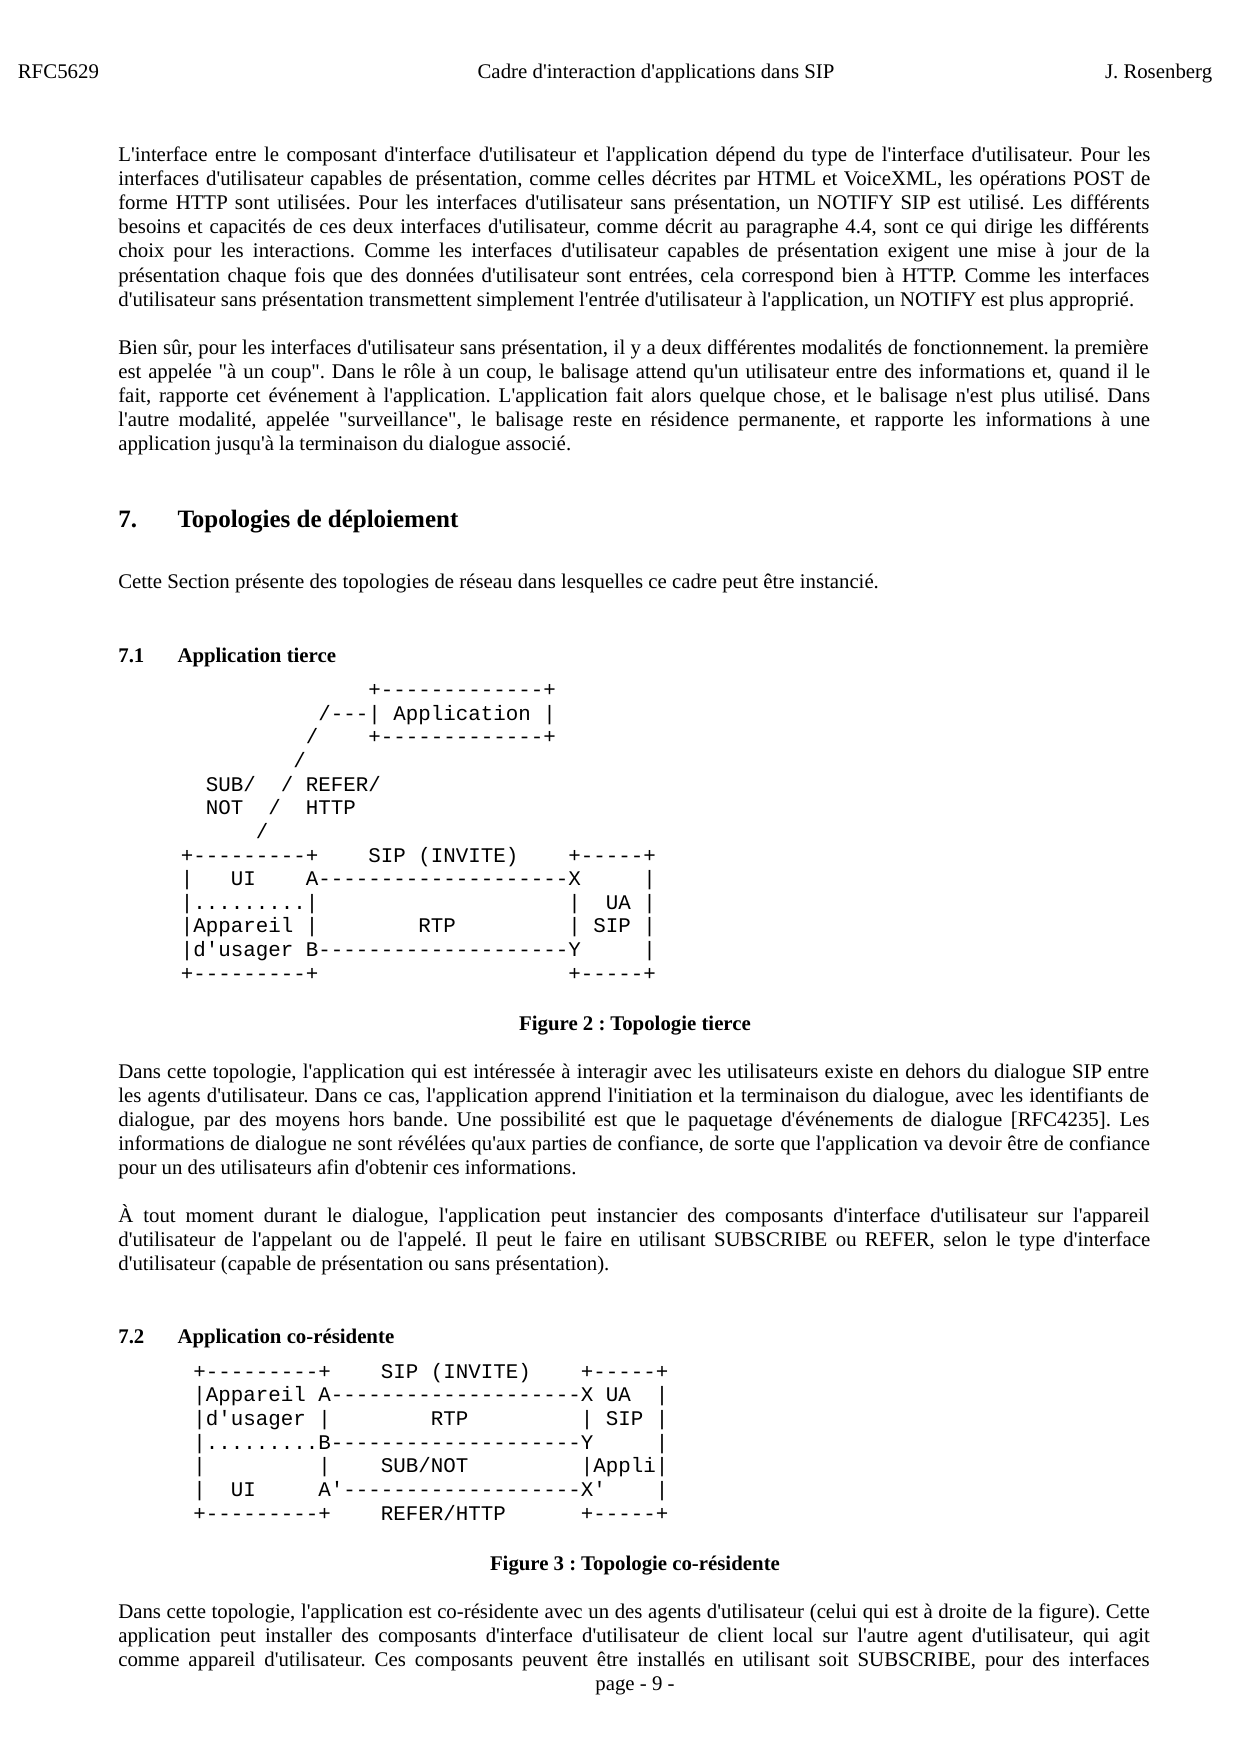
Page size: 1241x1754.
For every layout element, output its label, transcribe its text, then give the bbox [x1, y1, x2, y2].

text |.........| | UA | [118, 892, 1152, 916]
text +---------+ REFER/HTTP +-----+ [118, 1503, 1152, 1526]
text / [118, 750, 1152, 774]
text Dans cette topologie, l'application est co-résidente avec un des agents d'utilisateur (celui qui est à droite de la figure). Cette application peut installer des composants d'interface d'utilisateur de client local sur l'autre agent d'utilisateur, qui agit comme appareil d'utilisateur. Ces composants peuvent être installés en utilisant soit SUBSCRIBE, pour des interfaces [118, 1598, 1152, 1671]
subtitle 7. Topologies de déploiement [118, 504, 1152, 533]
text / [118, 821, 1152, 844]
text SUB/ / REFER/ [118, 774, 1152, 797]
text +-------------+ [118, 679, 1152, 703]
text | UI A'-------------------X' | [118, 1479, 1152, 1503]
text | UI A--------------------X | [118, 868, 1152, 892]
text |Appareil | RTP | SIP | [118, 916, 1152, 939]
text L'interface entre le composant d'interface d'utilisateur et l'application dépend du type de l'interface d'utilisateur. Pour les interfaces d'utilisateur capables de présentation, comme celles décrites par HTML et VoiceXML, les opérations POST de forme HTTP sont utilisées. Pour les interfaces d'utilisateur sans présentation, un NOTIFY SIP est utilisé. Les différents besoins et capacités de ces deux interfaces d'utilisateur, comme décrit au paragraphe 4.4, sont ce qui dirige les différents choix pour les interactions. Comme les interfaces d'utilisateur capables de présentation exigent une mise à jour de la présentation chaque fois que des données d'utilisateur sont entrées, cela correspond bien à HTTP. Comme les interfaces d'utilisateur sans présentation transmettent simplement l'entrée d'utilisateur à l'application, un NOTIFY est plus approprié. [118, 142, 1152, 311]
text /---| Application | [118, 703, 1152, 726]
text |Appareil A--------------------X UA | [118, 1384, 1152, 1408]
text |d'usager B--------------------Y | [118, 939, 1152, 963]
text |.........B--------------------Y | [118, 1432, 1152, 1455]
subtitle 7.1 Application tierce [118, 642, 1152, 667]
text +---------+ SIP (INVITE) +-----+ [118, 1361, 1152, 1384]
text Cette Section présente des topologies de réseau dans lesquelles ce cadre peut être instancié. [118, 569, 1152, 593]
subtitle 7.2 Application co-résidente [118, 1324, 1152, 1348]
text +---------+ SIP (INVITE) +-----+ [118, 844, 1152, 868]
text À tout moment durant le dialogue, l'application peut instancier des composants d'interface d'utilisateur sur l'appareil d'utilisateur de l'appelant ou de l'appelé. Il peut le faire en utilisant SUBSCRIBE ou REFER, selon le type d'interface d'utilisateur (capable de présentation ou sans présentation). [118, 1203, 1152, 1275]
text Bien sûr, pour les interfaces d'utilisateur sans présentation, il y a deux différentes modalités de fonctionnement. la première est appelée "à un coup". Dans le rôle à un coup, le balisage attend qu'un utilisateur entre des informations et, quand il le fait, rapporte cet événement à l'application. L'application fait alors quelque chose, et le balisage n'est plus utilisé. Dans l'autre modalité, appelée "surveillance", le balisage reste en résidence permanente, et rapporte les informations à une application jusqu'à la terminaison du dialogue associé. [118, 335, 1152, 455]
text / +-------------+ [118, 726, 1152, 750]
text Dans cette topologie, l'application qui est intéressée à interagir avec les utilisateurs existe en dehors du dialogue SIP entre les agents d'utilisateur. Dans ce cas, l'application apprend l'initiation et la terminaison du dialogue, avec les identifiants de dialogue, par des moyens hors bande. Une possibilité est que le paquetage d'événements de dialogue [RFC4235]. Les informations de dialogue ne sont révélées qu'aux parties de confiance, de sorte que l'application va devoir être de confiance pour un des utilisateurs afin d'obtenir ces informations. [118, 1059, 1152, 1179]
text +---------+ +-----+ [118, 963, 1152, 986]
subtitle Figure 2 : Topologie tierce [118, 1011, 1152, 1034]
subtitle Figure 3 : Topologie co-résidente [118, 1550, 1152, 1574]
text NOT / HTTP [118, 797, 1152, 821]
text |d'usager | RTP | SIP | [118, 1408, 1152, 1432]
text | | SUB/NOT |Appli| [118, 1455, 1152, 1479]
